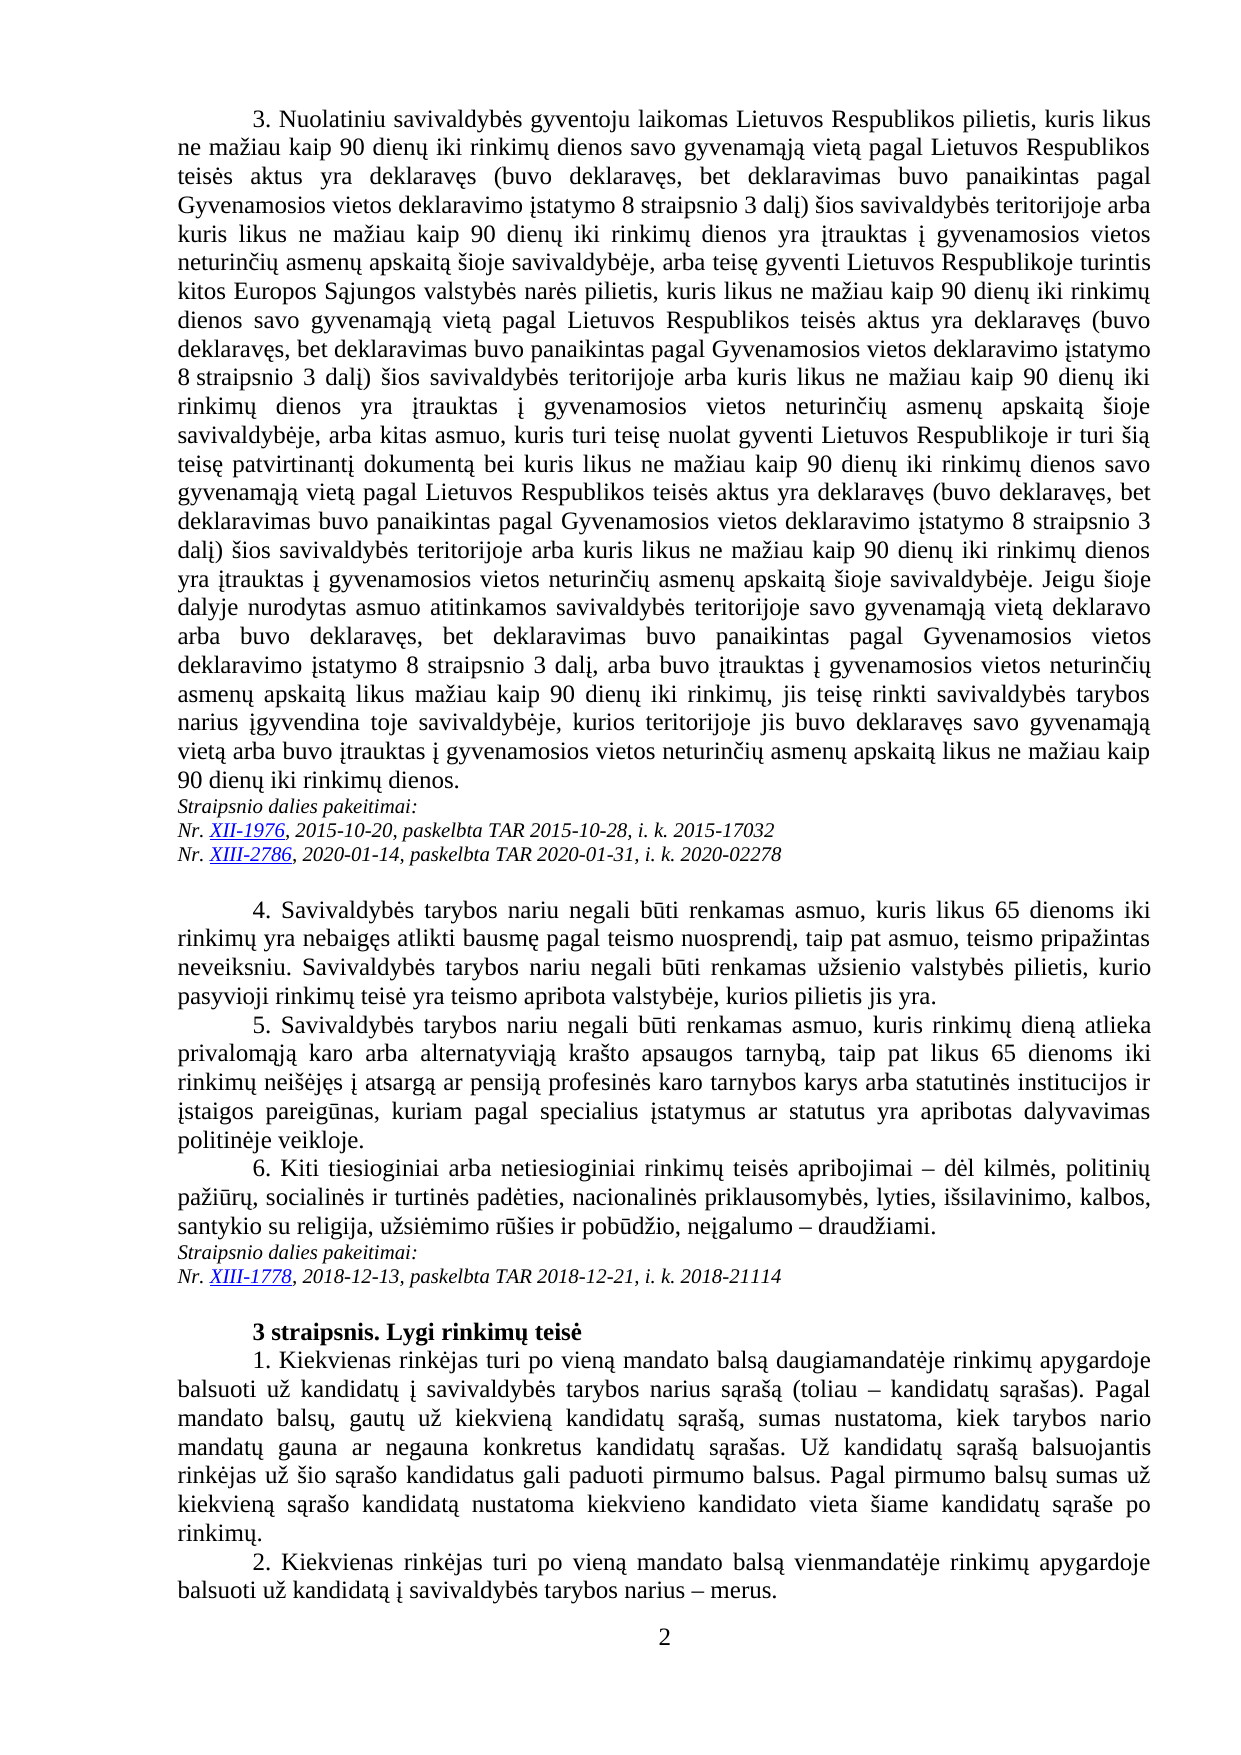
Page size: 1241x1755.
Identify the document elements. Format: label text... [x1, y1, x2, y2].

text Nr. XII-1976, 2015-10-20, paskelbta TAR 2015-10-28, i. k. 2015-17032 [177, 818, 1152, 842]
text 3. Nuolatiniu savivaldybės gyventoju laikomas Lietuvos Respublikos pilietis, kuris likus ne mažiau kaip 90 dienų iki rinkimų dienos savo gyvenamąją vietą pagal Lietuvos Respublikos teisės aktus yra deklaravęs (buvo deklaravęs, bet deklaravimas buvo panaikintas pagal Gyvenamosios vietos deklaravimo įstatymo 8 straipsnio 3 dalį) šios savivaldybės teritorijoje arba kuris likus ne mažiau kaip 90 dienų iki rinkimų dienos yra įtrauktas į gyvenamosios vietos neturinčių asmenų apskaitą šioje savivaldybėje, arba teisę gyventi Lietuvos Respublikoje turintis kitos Europos Sąjungos valstybės narės pilietis, kuris likus ne mažiau kaip 90 dienų iki rinkimų dienos savo gyvenamąją vietą pagal Lietuvos Respublikos teisės aktus yra deklaravęs (buvo deklaravęs, bet deklaravimas buvo panaikintas pagal Gyvenamosios vietos deklaravimo įstatymo 8 straipsnio 3 dalį) šios savivaldybės teritorijoje arba kuris likus ne mažiau kaip 90 dienų iki rinkimų dienos yra įtrauktas į gyvenamosios vietos neturinčių asmenų apskaitą šioje savivaldybėje, arba kitas asmuo, kuris turi teisę nuolat gyventi Lietuvos Respublikoje ir turi šią teisę patvirtinantį dokumentą bei kuris likus ne mažiau kaip 90 dienų iki rinkimų dienos savo gyvenamąją vietą pagal Lietuvos Respublikos teisės aktus yra deklaravęs (buvo deklaravęs, bet deklaravimas buvo panaikintas pagal Gyvenamosios vietos deklaravimo įstatymo 8 straipsnio 3 dalį) šios savivaldybės teritorijoje arba kuris likus ne mažiau kaip 90 dienų iki rinkimų dienos yra įtrauktas į gyvenamosios vietos neturinčių asmenų apskaitą šioje savivaldybėje. Jeigu šioje dalyje nurodytas asmuo atitinkamos savivaldybės teritorijoje savo gyvenamąją vietą deklaravo arba buvo deklaravęs, bet deklaravimas buvo panaikintas pagal Gyvenamosios vietos deklaravimo įstatymo 8 straipsnio 3 dalį, arba buvo įtrauktas į gyvenamosios vietos neturinčių asmenų apskaitą likus mažiau kaip 90 dienų iki rinkimų, jis teisę rinkti savivaldybės tarybos narius įgyvendina toje savivaldybėje, kurios teritorijoje jis buvo deklaravęs savo gyvenamąją vietą arba buvo įtrauktas į gyvenamosios vietos neturinčių asmenų apskaitą likus ne mažiau kaip 90 dienų iki rinkimų dienos. [177, 104, 1152, 794]
text 2. Kiekvienas rinkėjas turi po vieną mandato balsą vienmandatėje rinkimų apygardoje balsuoti už kandidatą į savivaldybės tarybos narius – merus. [177, 1547, 1152, 1604]
text Straipsnio dalies pakeitimai: [177, 1240, 1152, 1264]
text Straipsnio dalies pakeitimai: [177, 794, 1152, 818]
text 4. Savivaldybės tarybos nariu negali būti renkamas asmuo, kuris likus 65 dienoms iki rinkimų yra nebaigęs atlikti bausmę pagal teismo nuosprendį, taip pat asmuo, teismo pripažintas neveiksniu. Savivaldybės tarybos nariu negali būti renkamas užsienio valstybės pilietis, kurio pasyvioji rinkimų teisė yra teismo apribota valstybėje, kurios pilietis jis yra. [177, 895, 1152, 1010]
text Nr. XIII-1778, 2018-12-13, paskelbta TAR 2018-12-21, i. k. 2018-21114 [177, 1264, 1152, 1288]
text Nr. XIII-2786, 2020-01-14, paskelbta TAR 2020-01-31, i. k. 2020-02278 [177, 842, 1152, 866]
text 6. Kiti tiesioginiai arba netiesioginiai rinkimų teisės apribojimai – dėl kilmės, politinių pažiūrų, socialinės ir turtinės padėties, nacionalinės priklausomybės, lyties, išsilavinimo, kalbos, santykio su religija, užsiėmimo rūšies ir pobūdžio, neįgalumo – draudžiami. [177, 1153, 1152, 1240]
text 3 straipsnis. Lygi rinkimų teisė [177, 1317, 1152, 1345]
text 5. Savivaldybės tarybos nariu negali būti renkamas asmuo, kuris rinkimų dieną atlieka privalomąją karo arba alternatyviąją krašto apsaugos tarnybą, taip pat likus 65 dienoms iki rinkimų neišėjęs į atsargą ar pensiją profesinės karo tarnybos karys arba statutinės institucijos ir įstaigos pareigūnas, kuriam pagal specialius įstatymus ar statutus yra apribotas dalyvavimas politinėje veikloje. [177, 1010, 1152, 1153]
text 1. Kiekvienas rinkėjas turi po vieną mandato balsą daugiamandatėje rinkimų apygardoje balsuoti už kandidatų į savivaldybės tarybos narius sąrašą (toliau – kandidatų sąrašas). Pagal mandato balsų, gautų už kiekvieną kandidatų sąrašą, sumas nustatoma, kiek tarybos nario mandatų gauna ar negauna konkretus kandidatų sąrašas. Už kandidatų sąrašą balsuojantis rinkėjas už šio sąrašo kandidatus gali paduoti pirmumo balsus. Pagal pirmumo balsų sumas už kiekvieną sąrašo kandidatą nustatoma kiekvieno kandidato vieta šiame kandidatų sąraše po rinkimų. [177, 1345, 1152, 1547]
